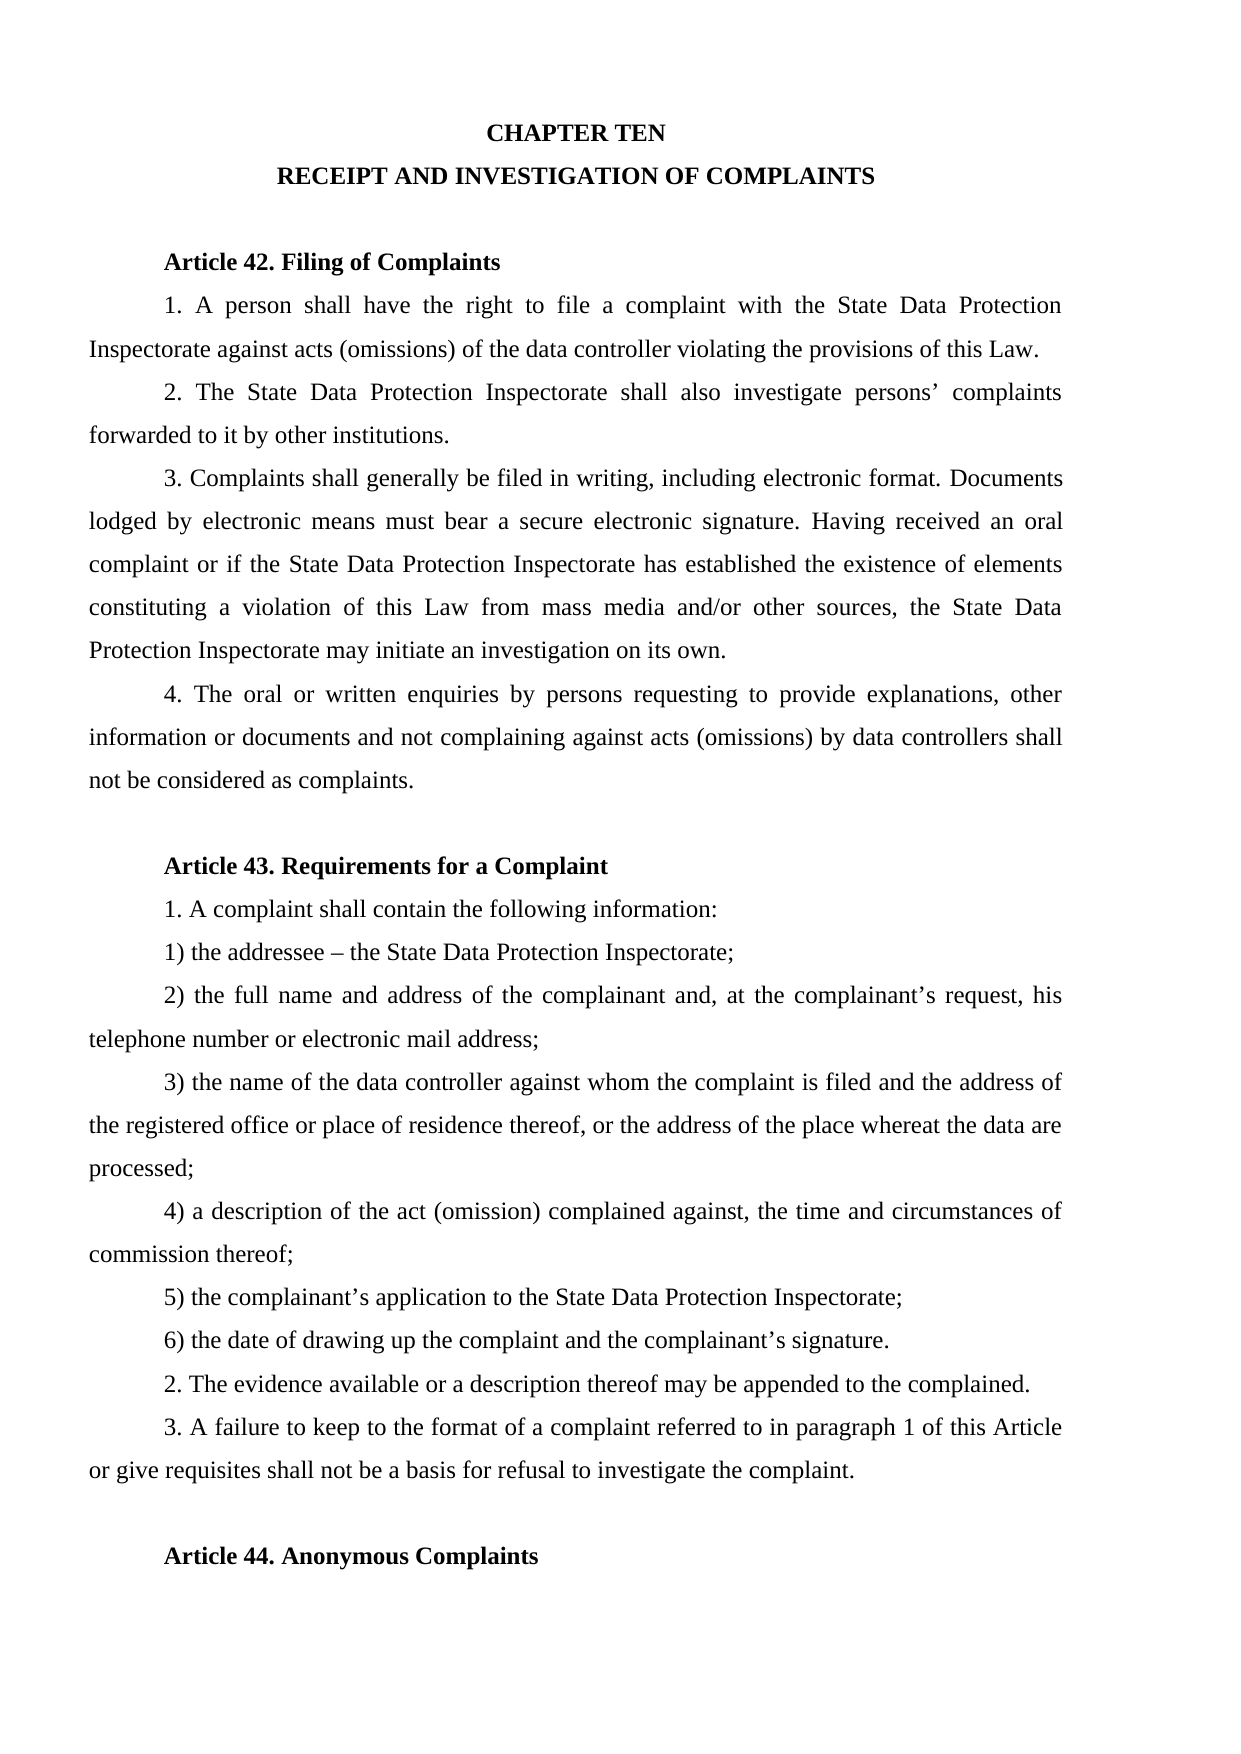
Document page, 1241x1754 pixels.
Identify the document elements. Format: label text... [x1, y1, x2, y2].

text 1. A complaint shall contain the following information: [89, 894, 1063, 923]
text 6) the date of drawing up the complaint and the complainant’s signature. [89, 1326, 1063, 1354]
text 4) a description of the act (omission) complained against, the time and circumstances of commission thereof; [89, 1196, 1063, 1268]
text 1. A person shall have the right to file a complaint with the State Data Protection Inspectorate against acts (omissions) of the data controller violating the provisions of this Law. [89, 291, 1063, 362]
text Article 44. Anonymous Complaints [89, 1541, 1063, 1570]
text 3) the name of the data controller against whom the complaint is filed and the address of the registered office or place of residence thereof, or the address of the place whereat the data are processed; [89, 1067, 1063, 1182]
text 4. The oral or written enquiries by persons requesting to provide explanations, other information or documents and not complaining against acts (omissions) by data controllers shall not be considered as complaints. [89, 679, 1063, 794]
text Article 43. Requirements for a Complaint [89, 851, 1063, 880]
text 2. The evidence available or a description thereof may be appended to the complained. [89, 1369, 1063, 1397]
text 3. A failure to keep to the format of a complaint referred to in paragraph 1 of this Article or give requisites shall not be a basis for refusal to investigate the complaint. [89, 1412, 1063, 1484]
text 5) the complainant’s application to the State Data Protection Inspectorate; [89, 1282, 1063, 1311]
text CHAPTER TEN [89, 118, 1063, 147]
text 1) the addressee – the State Data Protection Inspectorate; [89, 937, 1063, 966]
text 2. The State Data Protection Inspectorate shall also investigate persons’ complaints forwarded to it by other institutions. [89, 377, 1063, 449]
text 3. Complaints shall generally be filed in writing, including electronic format. Documents lodged by electronic means must bear a secure electronic signature. Having received an oral complaint or if the State Data Protection Inspectorate has established the existence of elements constituting a violation of this Law from mass media and/or other sources, the State Data Protection Inspectorate may initiate an investigation on its own. [89, 463, 1063, 664]
text 2) the full name and address of the complainant and, at the complainant’s request, his telephone number or electronic mail address; [89, 981, 1063, 1052]
text RECEIPT AND INVESTIGATION OF COMPLAINTS [89, 161, 1063, 190]
text Article 42. Filing of Complaints [89, 247, 1063, 276]
